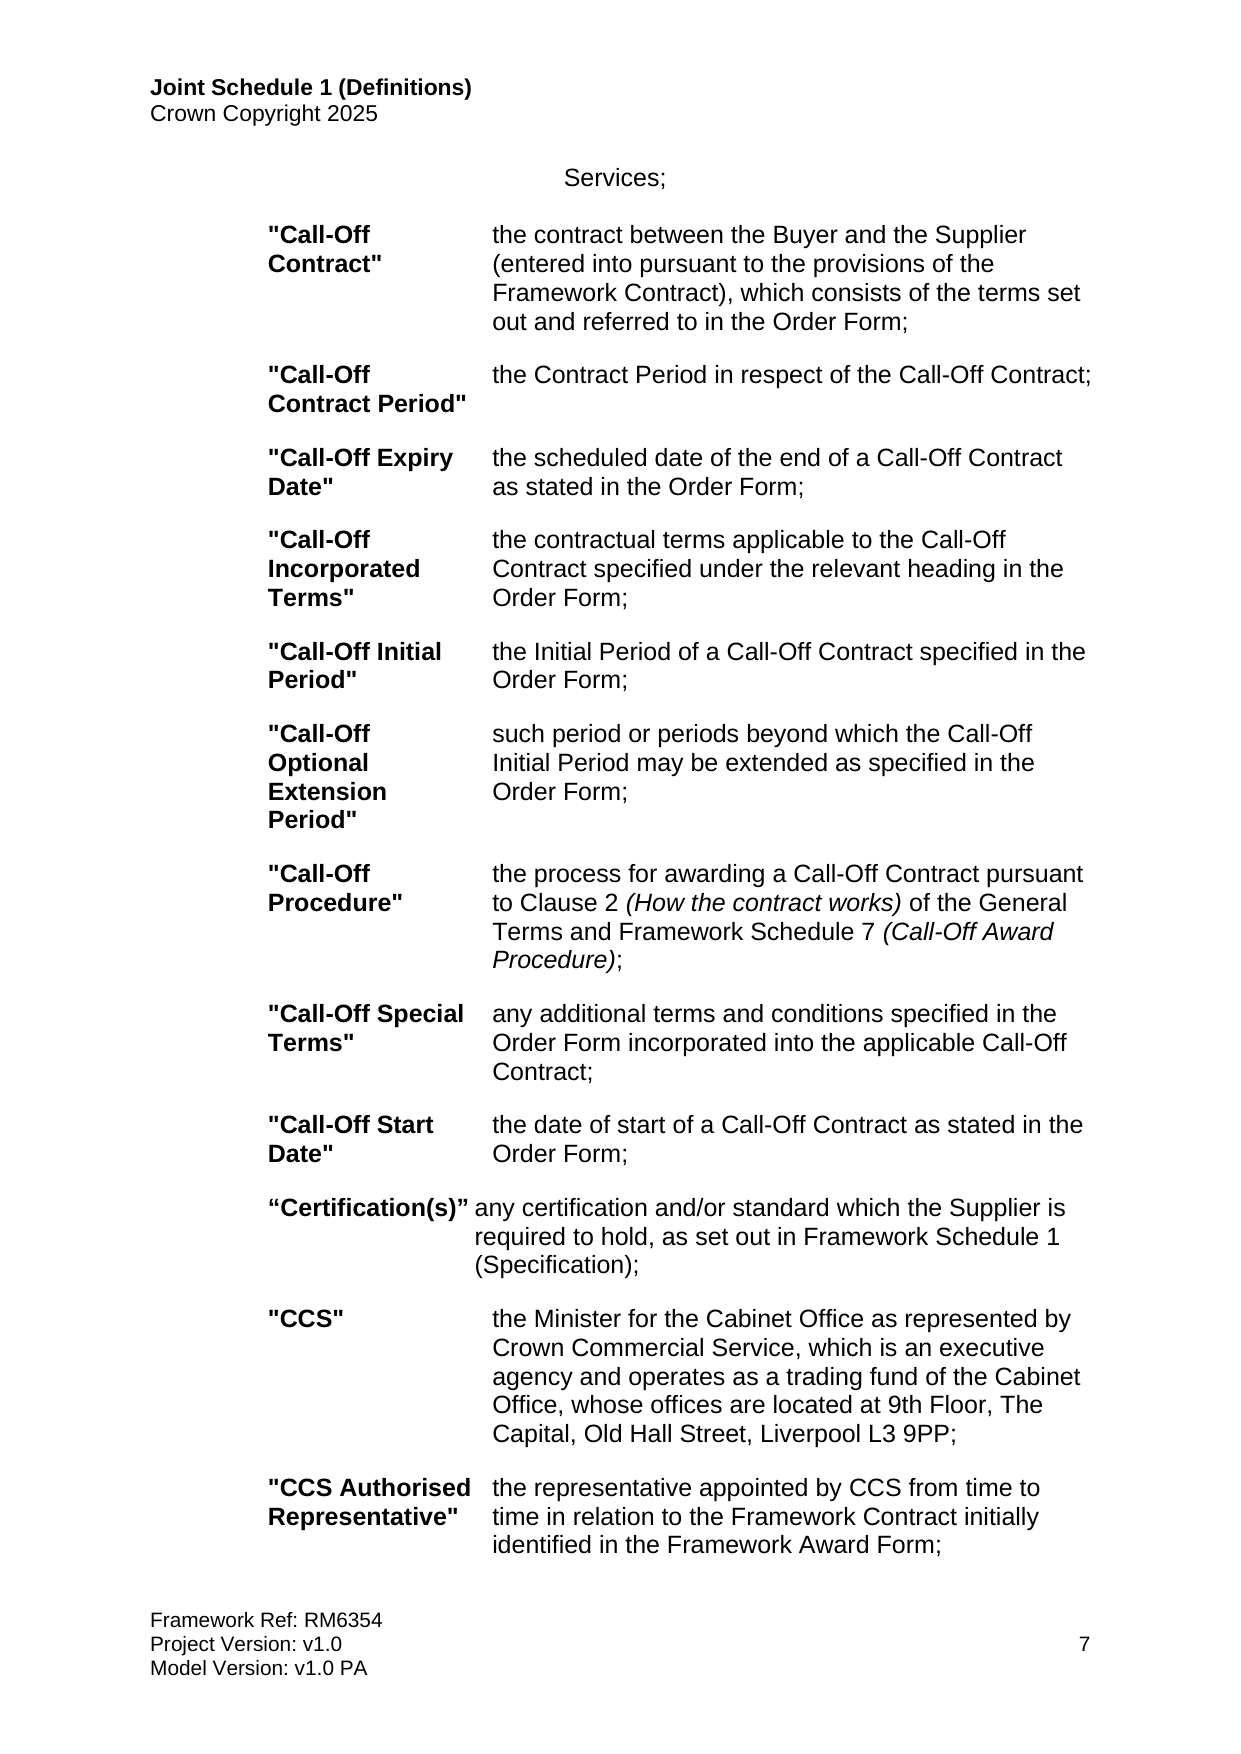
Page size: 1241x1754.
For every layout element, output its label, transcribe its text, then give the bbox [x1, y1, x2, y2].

table_cell the scheduled date of the end of a Call-Off Contract as stated in the Order Form; [474, 431, 1095, 513]
table_cell the process for awarding a Call-Off Contract pursuant to Clause 2 (How the contract works) of the General Terms and Framework Schedule 7 (Call-Off Award Procedure); [474, 847, 1095, 987]
table_cell the representative appointed by CCS from time to time in relation to the Framework Contract initially identified in the Framework Award Form; [474, 1461, 1095, 1572]
table_cell any certification and/or standard which the Supplier is required to hold, as set out in Framework Schedule 1 (Specification); [474, 1181, 1095, 1292]
table_cell "Call-Off Special Terms" [268, 987, 474, 1098]
table_cell Services; [474, 150, 1095, 208]
table_cell the Contract Period in respect of the Call-Off Contract; [474, 348, 1095, 431]
table_cell "Call-Off Incorporated Terms" [268, 513, 474, 624]
table_cell the contractual terms applicable to the Call-Off Contract specified under the relevant heading in the Order Form; [474, 513, 1095, 624]
table_cell "Call-Off Optional Extension Period" [268, 707, 474, 847]
table_cell "CCS" [268, 1292, 474, 1461]
table_cell the date of start of a Call-Off Contract as stated in the Order Form; [474, 1098, 1095, 1181]
table_cell "Call-Off Procedure" [268, 847, 474, 987]
table_cell such period or periods beyond which the Call-Off Initial Period may be extended as specified in the Order Form; [474, 707, 1095, 847]
table_cell “Certification(s)” [268, 1181, 474, 1292]
table_cell "Call-Off Start Date" [268, 1098, 474, 1181]
table_cell the contract between the Buyer and the Supplier (entered into pursuant to the provisions of the Framework Contract), which consists of the terms set out and referred to in the Order Form; [474, 208, 1095, 348]
table_cell "Call-Off Contract Period" [268, 348, 474, 431]
table_cell "Call-Off Contract" [268, 208, 474, 348]
table_cell "Call-Off Expiry Date" [268, 431, 474, 513]
table_cell [268, 150, 474, 208]
table_cell the Initial Period of a Call-Off Contract specified in the Order Form; [474, 624, 1095, 707]
table_cell "Call-Off Initial Period" [268, 624, 474, 707]
table_cell any additional terms and conditions specified in the Order Form incorporated into the applicable Call-Off Contract; [474, 987, 1095, 1098]
table_cell the Minister for the Cabinet Office as represented by Crown Commercial Service, which is an executive agency and operates as a trading fund of the Cabinet Office, whose offices are located at 9th Floor, The Capital, Old Hall Street, Liverpool L3 9PP; [474, 1292, 1095, 1461]
table_cell "CCS Authorised Representative" [268, 1461, 474, 1572]
